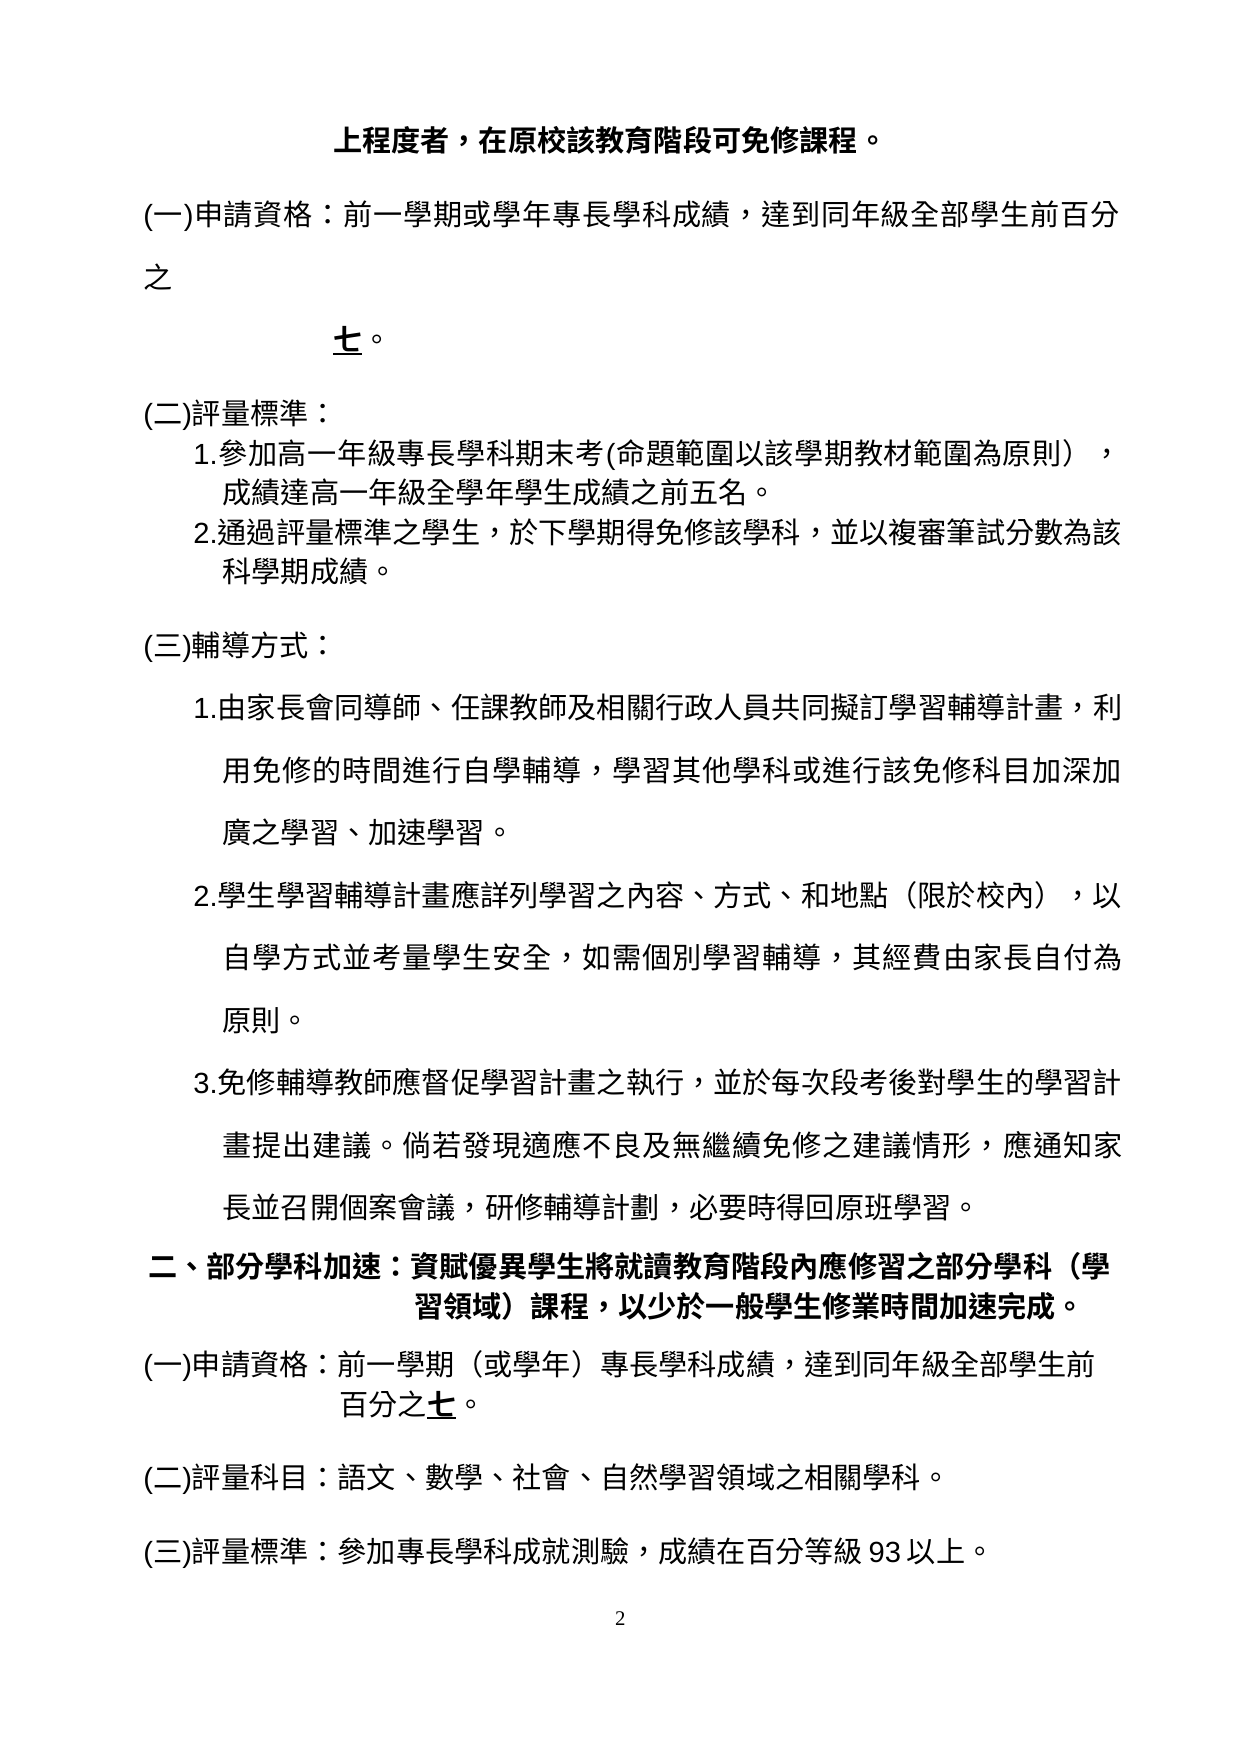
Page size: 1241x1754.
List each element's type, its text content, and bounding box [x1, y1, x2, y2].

text (三)評量標準：參加專長學科成就測驗，成績在百分等級93以上。 [143, 1508, 1122, 1570]
text 1.由家長會同導師、任課教師及相關行政人員共同擬訂學習輔導計畫，利用免修的時間進行自學輔導，學習其他學科或進行該免修科目加深加廣之學習、加速學習。 [193, 664, 1122, 852]
text (三)輔導方式： [143, 602, 1122, 664]
text 七。 [143, 296, 1122, 359]
text 1.參加高一年級專長學科期末考(命題範圍以該學期教材範圍為原則），成績達高一年級全學年學生成績之前五名。 [193, 432, 1122, 512]
text (二)評量科目：語文、數學、社會、自然學習領域之相關學科。 [143, 1434, 1122, 1497]
text (一)申請資格：前一學期或學年專長學科成績，達到同年級全部學生前百分之 [143, 171, 1122, 296]
text 3.免修輔導教師應督促學習計畫之執行，並於每次段考後對學生的學習計畫提出建議。倘若發現適應不良及無繼續免修之建議情形，應通知家長並召開個案會議，研修輔導計劃，必要時得回原班學習。 [193, 1039, 1122, 1227]
text 2.學生學習輔導計畫應詳列學習之內容、方式、和地點（限於校內），以自學方式並考量學生安全，如需個別學習輔導，其經費由家長自付為原則。 [193, 852, 1122, 1039]
text 二、部分學科加速：資賦優異學生將就讀教育階段內應修習之部分學科（學習領域）課程，以少於一般學生修業時間加速完成。 [148, 1246, 1122, 1325]
text 上程度者，在原校該教育階段可免修課程。 [143, 97, 1122, 160]
text (一)申請資格：前一學期（或學年）專長學科成績，達到同年級全部學生前百分之七。 [143, 1344, 1122, 1423]
text 2.通過評量標準之學生，於下學期得免修該學科，並以複審筆試分數為該科學期成績。 [193, 512, 1122, 591]
text (二)評量標準： [143, 370, 1122, 432]
